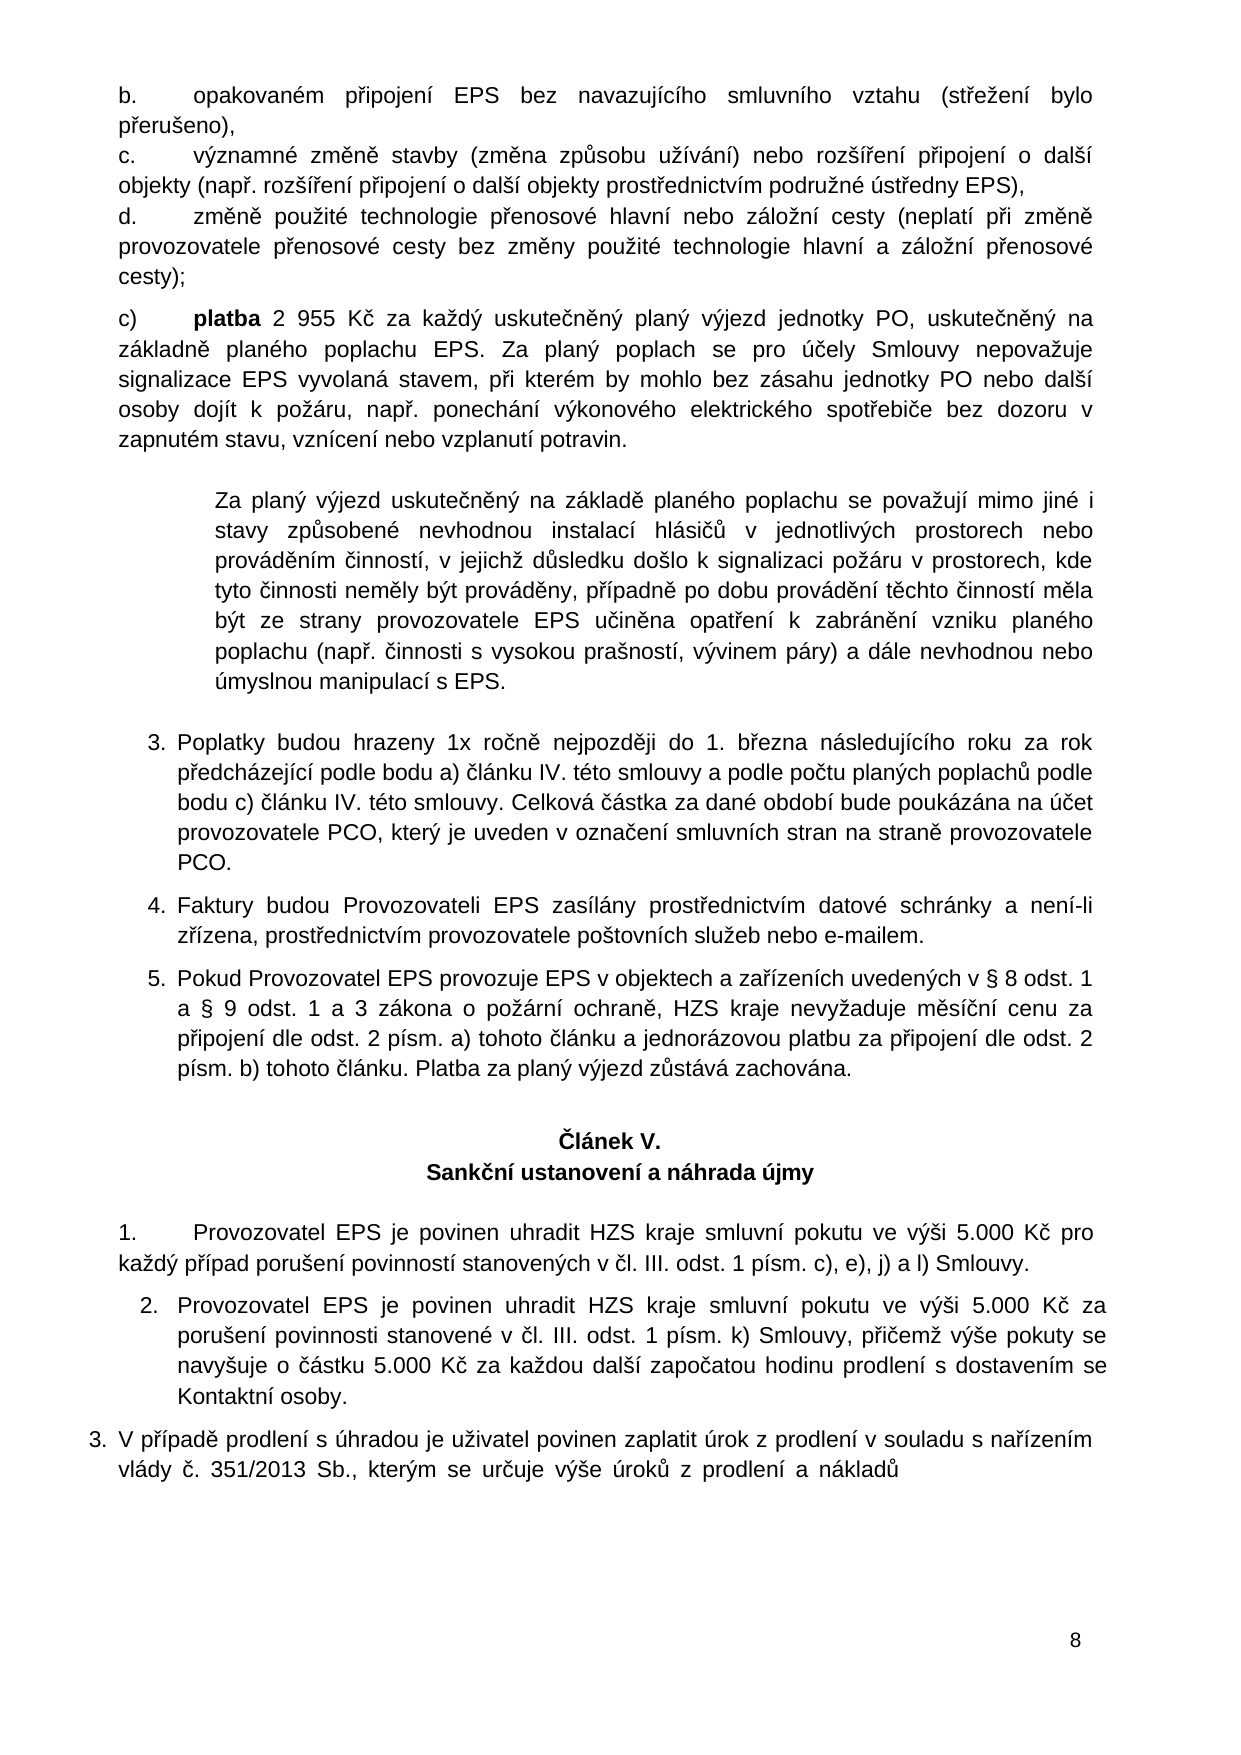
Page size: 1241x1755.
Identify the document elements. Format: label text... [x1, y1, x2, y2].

list platba 2 955 Kč za každý uskutečněný planý výjezd jednotky PO, uskutečněný na základně planého poplachu EPS. Za planý poplach se pro účely Smlouvy nepovažuje signalizace EPS vyvolaná stavem, při kterém by mohlo bez zásahu jednotky PO nebo další osoby dojít k požáru, např. ponechání výkonového elektrického spotřebiče bez dozoru v zapnutém stavu, vznícení nebo vzplanutí potravin. [118, 305, 1094, 452]
list Provozovatel EPS je povinen uhradit HZS kraje smluvní pokutu ve výši 5.000 Kč za porušení povinnosti stanovené v čl. III. odst. 1 písm. k) Smlouvy, přičemž výše pokuty se navyšuje o částku 5.000 Kč za každou další započatou hodinu prodlení s dostavením se Kontaktní osoby. [139, 1292, 1108, 1409]
list významné změně stavby (změna způsobu užívání) nebo rozšíření připojení o další objekty (např. rozšíření připojení o další objekty prostřednictvím podružné ústředny EPS), [118, 142, 1093, 199]
text Sankční ustanovení a náhrada újmy [139, 1158, 1102, 1185]
subtitle Článek V. [118, 1128, 1101, 1154]
list změně použité technologie přenosové hlavní nebo záložní cesty (neplatí při změně provozovatele přenosové cesty bez změny použité technologie hlavní a záložní přenosové cesty); [118, 203, 1093, 289]
list Faktury budou Provozovateli EPS zasílány prostřednictvím datové schránky a není-li zřízena, prostřednictvím provozovatele poštovních služeb nebo e-mailem. [147, 892, 1094, 949]
list Poplatky budou hrazeny 1x ročně nejpozději do 1. března následujícího roku za rok předcházející podle bodu a) článku IV. této smlouvy a podle počtu planých poplachů podle bodu c) článku IV. této smlouvy. Celková částka za dané období bude poukázána na účet provozovatele PCO, který je uveden v označení smluvních stran na straně provozovatele PCO. [147, 728, 1093, 876]
list Pokud Provozovatel EPS provozuje EPS v objektech a zařízeních uvedených v § 8 odst. 1 a § 9 odst. 1 a 3 zákona o požární ochraně, HZS kraje nevyžaduje měsíční cenu za připojení dle odst. 2 písm. a) tohoto článku a jednorázovou platbu za připojení dle odst. 2 písm. b) tohoto článku. Platba za planý výjezd zůstává zachována. [147, 964, 1093, 1082]
text Za planý výjezd uskutečněný na základě planého poplachu se považují mimo jiné i stavy způsobené nevhodnou instalací hlásičů v jednotlivých prostorech nebo prováděním činností, v jejichž důsledku došlo k signalizaci požáru v prostorech, kde tyto činnosti neměly být prováděny, případně po dobu provádění těchto činností měla být ze strany provozovatele EPS učiněna opatření k zabránění vzniku planého poplachu (např. činnosti s vysokou prašností, vývinem páry) a dále nevhodnou nebo úmyslnou manipulací s EPS. [214, 487, 1094, 694]
list opakovaném připojení EPS bez navazujícího smluvního vztahu (střežení bylo přerušeno), [118, 82, 1093, 138]
list V případě prodlení s úhradou je uživatel povinen zaplatit úrok z prodlení v souladu s nařízením vlády č. 351/2013 Sb., kterým se určuje výše úroků z prodlení a nákladů [88, 1426, 1093, 1482]
list Provozovatel EPS je povinen uhradit HZS kraje smluvní pokutu ve výši 5.000 Kč pro každý případ porušení povinností stanovených v čl. III. odst. 1 písm. c), e), j) a l) Smlouvy. [118, 1219, 1094, 1276]
